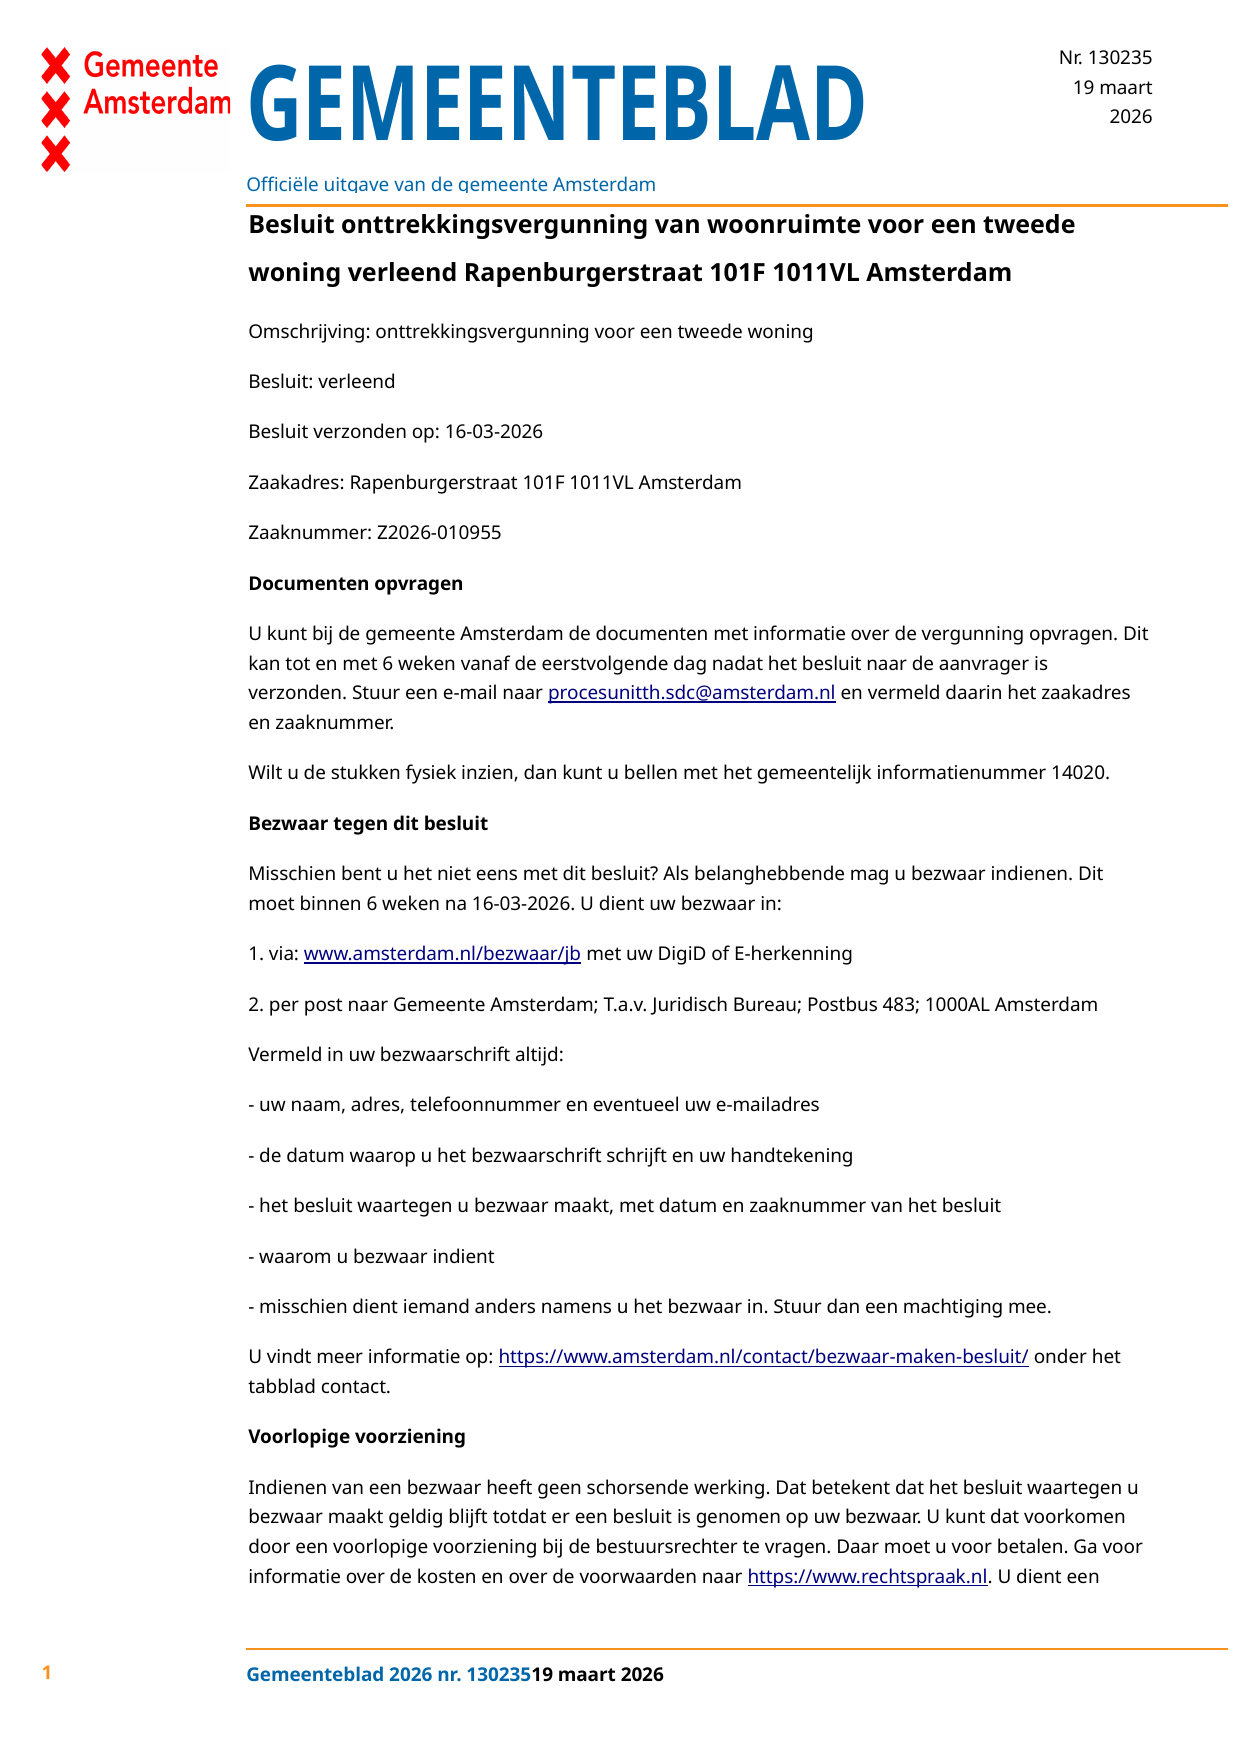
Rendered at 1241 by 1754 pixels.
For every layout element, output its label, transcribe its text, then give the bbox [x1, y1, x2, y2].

picture [41, 47, 231, 172]
text U vindt meer informatie op: https://www.amsterdam.nl/contact/bezwaar-maken-besluit/ onder het tabblad contact. [248, 1344, 1152, 1399]
text Bezwaar tegen dit besluit [248, 810, 1152, 836]
text U kunt bij de gemeente Amsterdam de documenten met informatie over de vergunning opvragen. Dit kan tot en met 6 weken vanaf de eerstvolgende dag nadat het besluit naar de aanvrager is verzonden. Stuur een e-mail naar procesunitth.sdc@amsterdam.nl en vermeld daarin het zaakadres en zaaknummer. [248, 620, 1152, 735]
text Omschrijving: onttrekkingsvergunning voor een tweede woning [248, 318, 1152, 344]
text 2. per post naar Gemeente Amsterdam; T.a.v. Juridisch Bureau; Postbus 483; 1000AL Amsterdam [248, 991, 1152, 1017]
text Besluit: verleend [248, 368, 1152, 394]
text Documenten opvragen [248, 570, 1152, 596]
text - waarom u bezwaar indient [248, 1243, 1152, 1269]
text - misschien dient iemand anders namens u het bezwaar in. Stuur dan een machtiging mee. [248, 1293, 1152, 1319]
text Besluit onttrekkingsvergunning van woonruimte voor een tweede woning verleend Rapenburgerstraat 101F 1011VL Amsterdam [248, 207, 1152, 288]
text Voorlopige voorziening [248, 1424, 1152, 1449]
text Indienen van een bezwaar heeft geen schorsende werking. Dat betekent dat het besluit waartegen u bezwaar maakt geldig blijft totdat er een besluit is genomen op uw bezwaar. U kunt dat voorkomen door een voorlopige voorziening bij de bestuursrechter te vragen. Daar moet u voor betalen. Ga voor informatie over de kosten en over de voorwaarden naar https://www.rechtspraak.nl. U dient een [248, 1474, 1152, 1589]
text 1. via: www.amsterdam.nl/bezwaar/jb met uw DigiD of E-herkenning [248, 940, 1152, 966]
text Misschien bent u het niet eens met dit besluit? Als belanghebbende mag u bezwaar indienen. Dit moet binnen 6 weken na 16-03-2026. U dient uw bezwaar in: [248, 860, 1152, 916]
text Zaaknummer: Z2026-010955 [248, 519, 1152, 545]
text Wilt u de stukken fysiek inzien, dan kunt u bellen met het gemeentelijk informatienummer 14020. [248, 759, 1152, 785]
text Vermeld in uw bezwaarschrift altijd: [248, 1041, 1152, 1067]
text Zaakadres: Rapenburgerstraat 101F 1011VL Amsterdam [248, 469, 1152, 495]
text - het besluit waartegen u bezwaar maakt, met datum en zaaknummer van het besluit [248, 1192, 1152, 1218]
text - uw naam, adres, telefoonnummer en eventueel uw e-mailadres [248, 1092, 1152, 1117]
text - de datum waarop u het bezwaarschrift schrijft en uw handtekening [248, 1142, 1152, 1168]
text Besluit verzonden op: 16-03-2026 [248, 419, 1152, 444]
